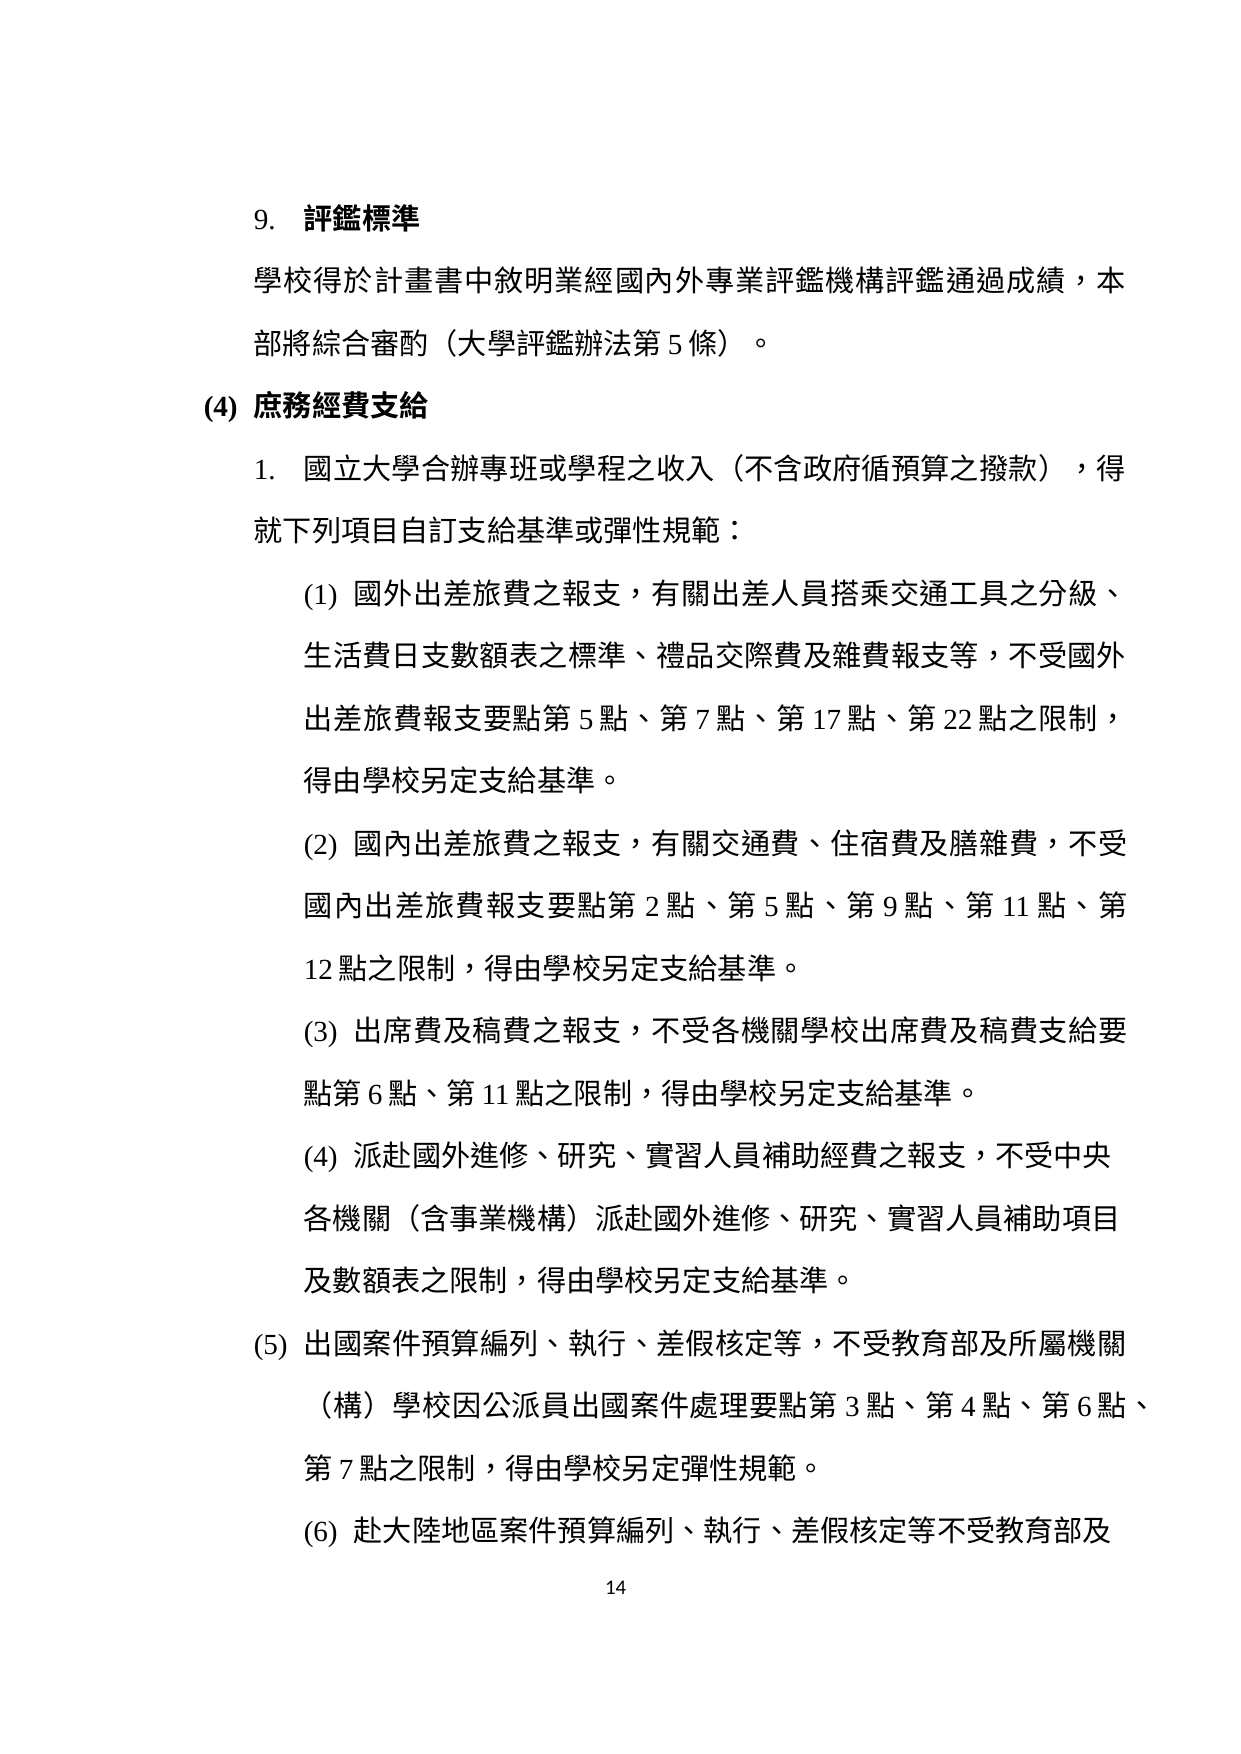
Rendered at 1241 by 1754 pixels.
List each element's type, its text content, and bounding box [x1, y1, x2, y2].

list 國立大學合辦專班或學程之收入（不含政府循預算之撥款），得就下列項目自訂支給基準或彈性規範： [253, 425, 1128, 550]
list 評鑑標準 [253, 175, 1128, 237]
list 派赴國外進修、研究、實習人員補助經費之報支，不受中央各機關（含事業機構）派赴國外進修、研究、實習人員補助項目及數額表之限制，得由學校另定支給基準。 [303, 1112, 1128, 1300]
list 出席費及稿費之報支，不受各機關學校出席費及稿費支給要點第6點、第11點之限制，得由學校另定支給基準。 [303, 987, 1128, 1112]
list 赴大陸地區案件預算編列、執行、差假核定等不受教育部及 [303, 1487, 1128, 1550]
list 國外出差旅費之報支，有關出差人員搭乘交通工具之分級、生活費日支數額表之標準、禮品交際費及雜費報支等，不受國外出差旅費報支要點第5點、第7點、第17點、第22點之限制，得由學校另定支給基準。 [303, 550, 1128, 800]
text 學校得於計畫書中敘明業經國內外專業評鑑機構評鑑通過成績，本部將綜合審酌（大學評鑑辦法第5條）。 [253, 237, 1128, 362]
list 出國案件預算編列、執行、差假核定等，不受教育部及所屬機關（構）學校因公派員出國案件處理要點第3點、第4點、第6點、第7點之限制，得由學校另定彈性規範。 [253, 1300, 1128, 1487]
list 庶務經費支給 [203, 362, 1128, 425]
list 國內出差旅費之報支，有關交通費、住宿費及膳雜費，不受國內出差旅費報支要點第2點、第5點、第9點、第11點、第12點之限制，得由學校另定支給基準。 [303, 800, 1128, 987]
